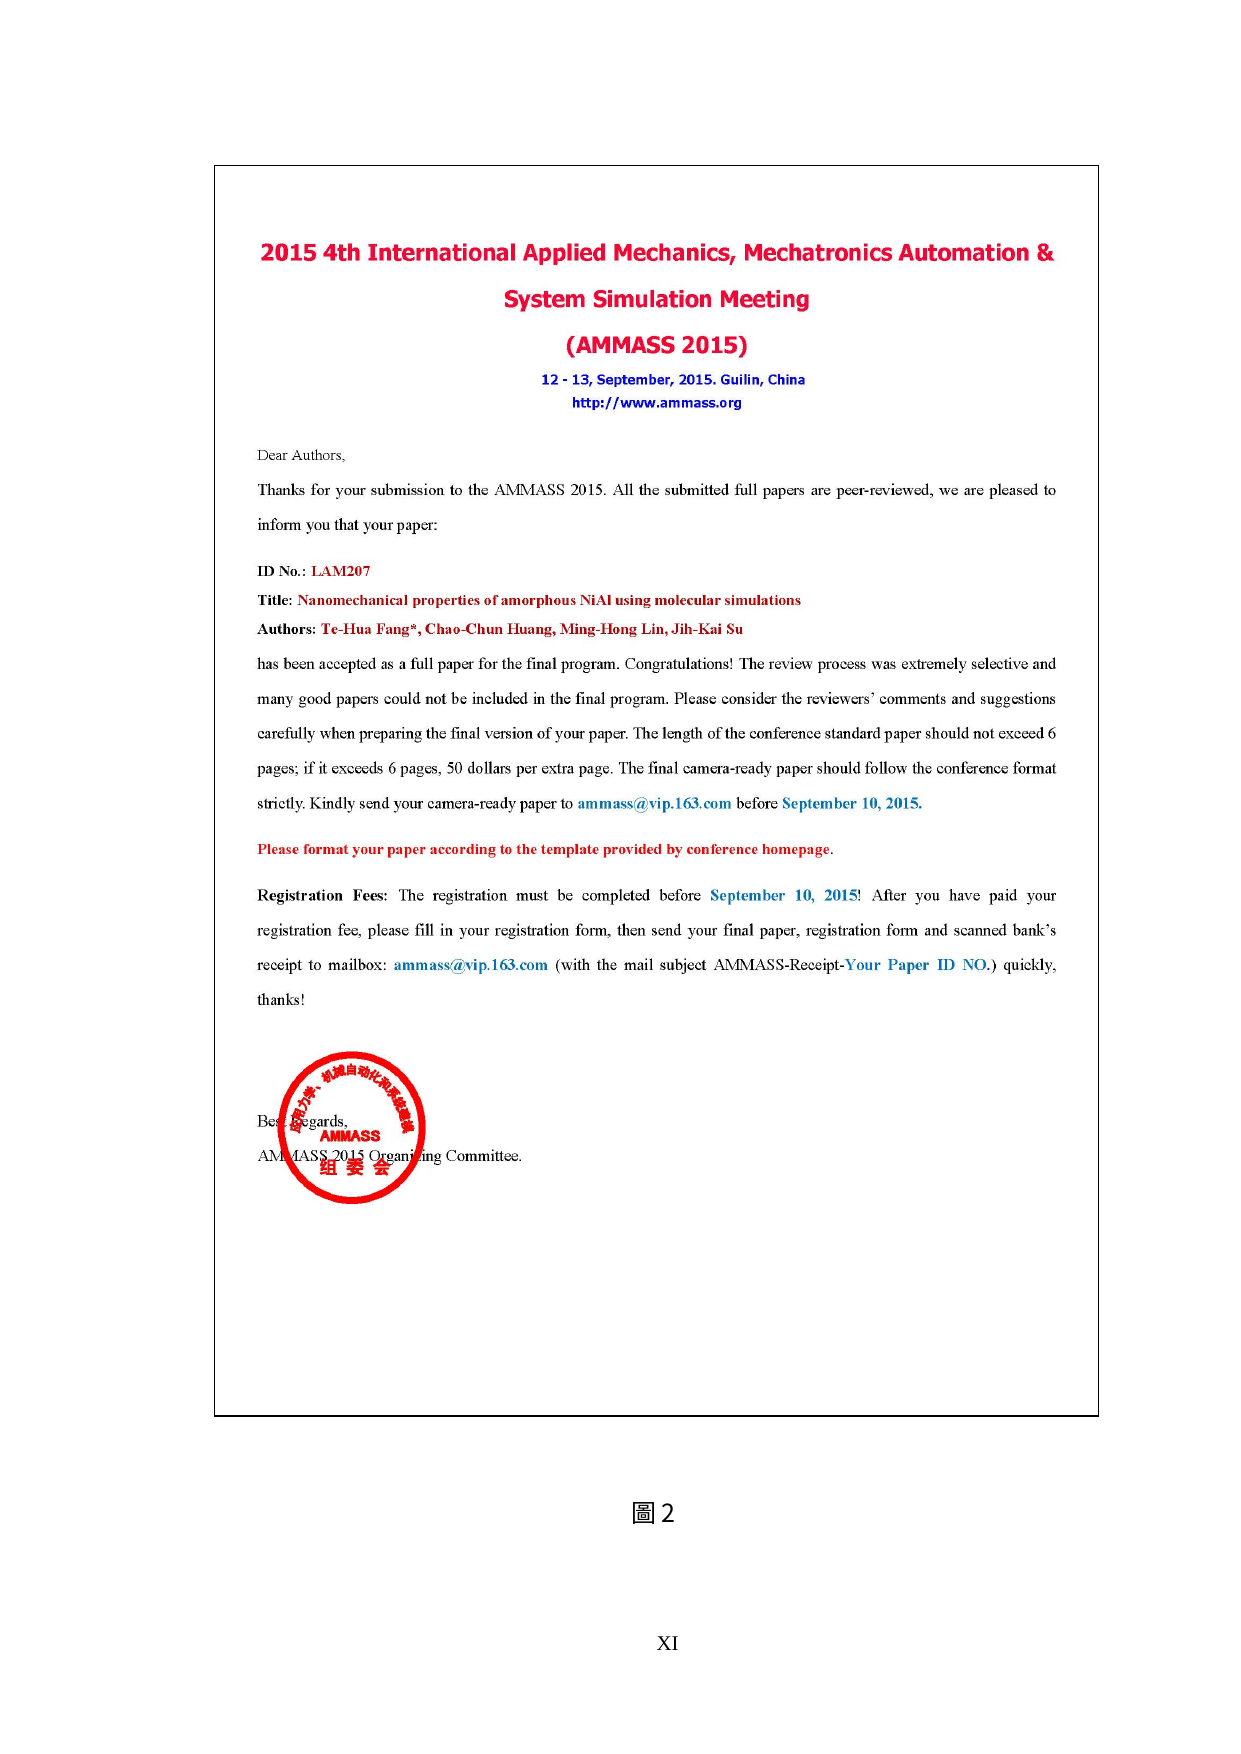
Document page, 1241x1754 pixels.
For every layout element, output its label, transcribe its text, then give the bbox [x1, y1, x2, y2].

text 圖2 [187, 1493, 1125, 1531]
picture [215, 166, 1098, 1415]
